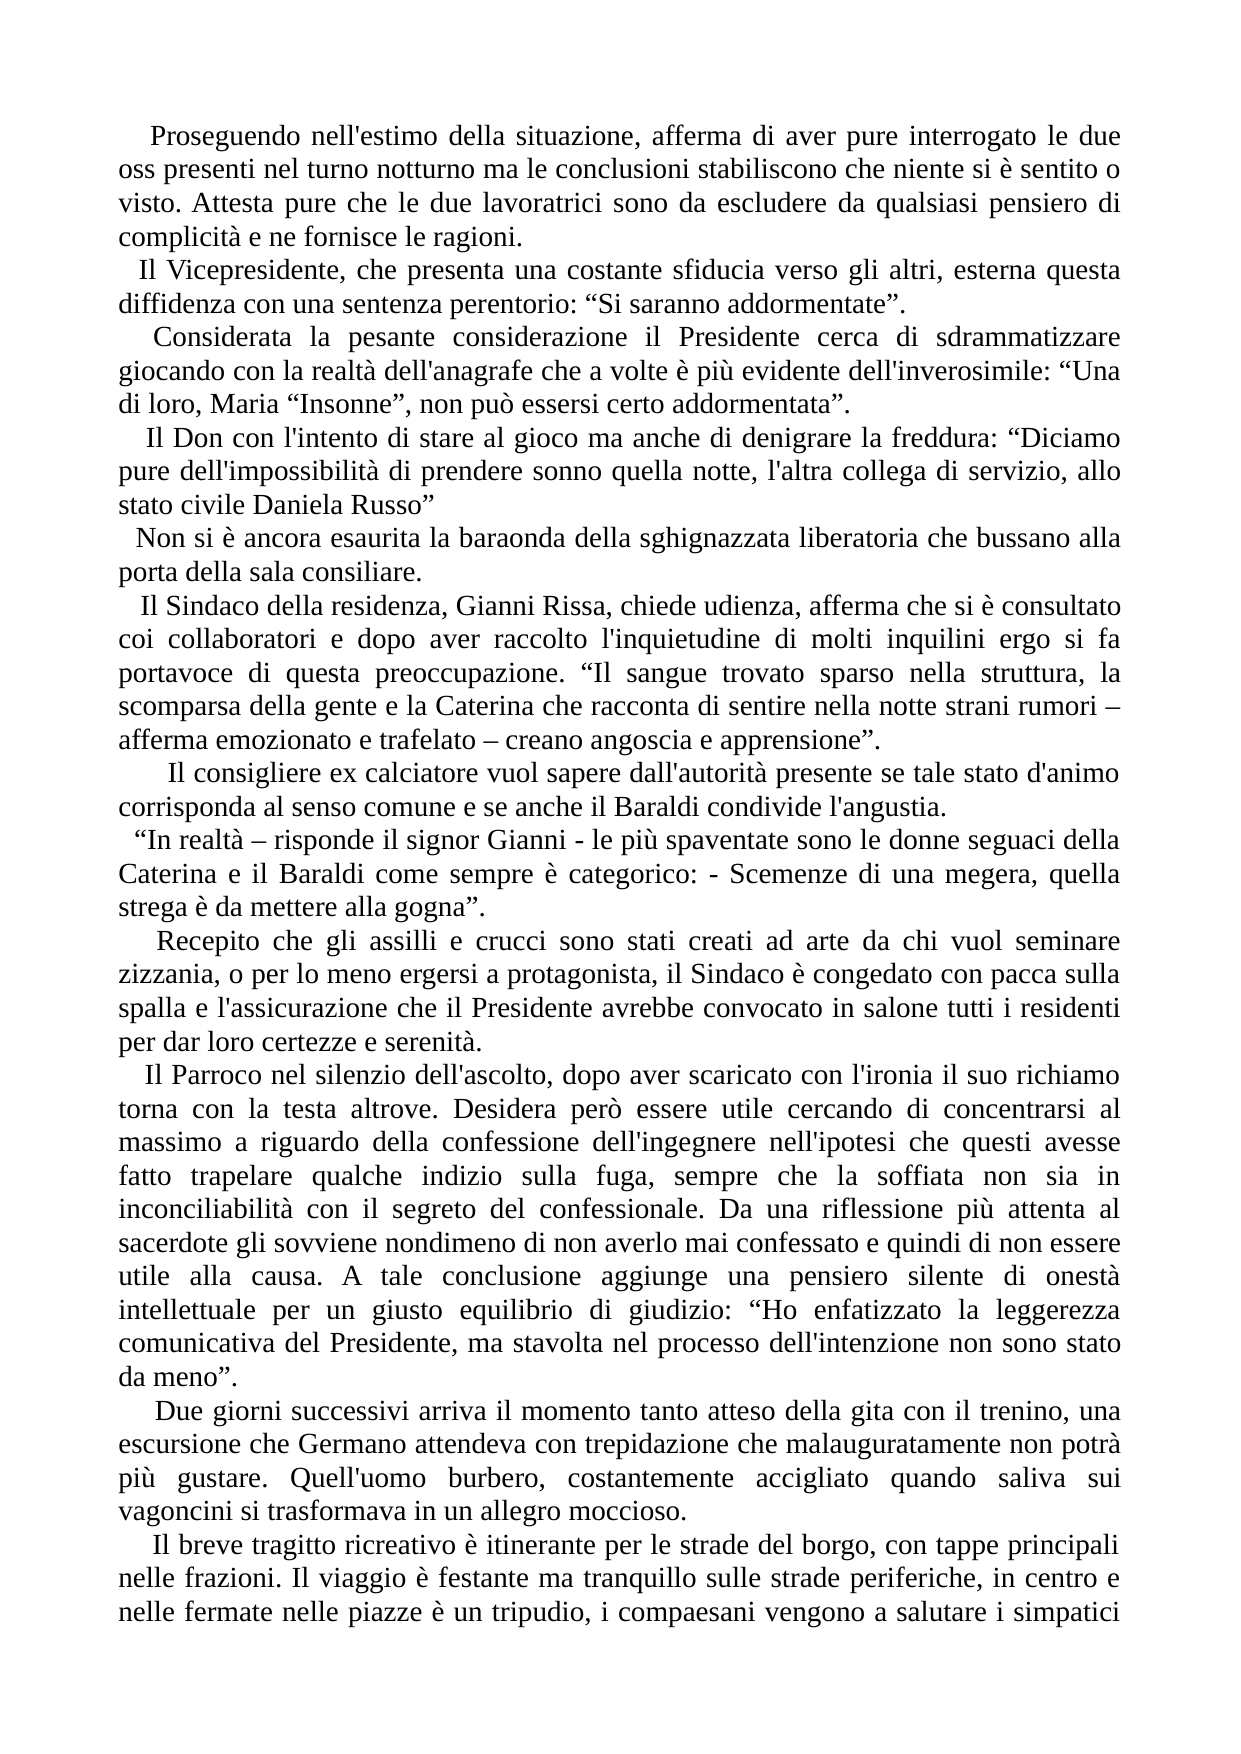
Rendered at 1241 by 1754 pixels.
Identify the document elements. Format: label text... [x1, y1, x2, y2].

text Non si è ancora esaurita la baraonda della sghignazzata liberatoria che bussano alla porta della sala consiliare. [118, 521, 1122, 588]
text Proseguendo nell'estimo della situazione, afferma di aver pure interrogato le due oss presenti nel turno notturno ma le conclusioni stabiliscono che niente si è sentito o visto. Attesta pure che le due lavoratrici sono da escludere da qualsiasi pensiero di complicità e ne fornisce le ragioni. [118, 118, 1122, 252]
text Due giorni successivi arriva il momento tanto atteso della gita con il trenino, una escursione che Germano attendeva con trepidazione che malauguratamente non potrà più gustare. Quell'uomo burbero, costantemente accigliato quando saliva sui vagoncini si trasformava in un allegro moccioso. [118, 1393, 1122, 1527]
text Il Don con l'intento di stare al gioco ma anche di denigrare la freddura: “Diciamo pure dell'impossibilità di prendere sonno quella notte, l'altra collega di servizio, allo stato civile Daniela Russo” [118, 420, 1122, 521]
text Il Vicepresidente, che presenta una costante sfiducia verso gli altri, esterna questa diffidenza con una sentenza perentorio: “Si saranno addormentate”. [118, 252, 1122, 319]
text Il Sindaco della residenza, Gianni Rissa, chiede udienza, afferma che si è consultato coi collaboratori e dopo aver raccolto l'inquietudine di molti inquilini ergo si fa portavoce di questa preoccupazione. “Il sangue trovato sparso nella struttura, la scomparsa della gente e la Caterina che racconta di sentire nella notte strani rumori – afferma emozionato e trafelato – creano angoscia e apprensione”. [118, 588, 1122, 755]
text Considerata la pesante considerazione il Presidente cerca di sdrammatizzare giocando con la realtà dell'anagrafe che a volte è più evidente dell'inverosimile: “Una di loro, Maria “Insonne”, non può essersi certo addormentata”. [118, 319, 1122, 420]
text Il breve tragitto ricreativo è itinerante per le strade del borgo, con tappe principali nelle frazioni. Il viaggio è festante ma tranquillo sulle strade periferiche, in centro e nelle fermate nelle piazze è un tripudio, i compaesani vengono a salutare i simpatici [118, 1527, 1122, 1627]
text Il consigliere ex calciatore vuol sapere dall'autorità presente se tale stato d'animo corrisponda al senso comune e se anche il Baraldi condivide l'angustia. [118, 755, 1122, 822]
text Il Parroco nel silenzio dell'ascolto, dopo aver scaricato con l'ironia il suo richiamo torna con la testa altrove. Desidera però essere utile cercando di concentrarsi al massimo a riguardo della confessione dell'ingegnere nell'ipotesi che questi avesse fatto trapelare qualche indizio sulla fuga, sempre che la soffiata non sia in inconciliabilità con il segreto del confessionale. Da una riflessione più attenta al sacerdote gli sovviene nondimeno di non averlo mai confessato e quindi di non essere utile alla causa. A tale conclusione aggiunge una pensiero silente di onestà intellettuale per un giusto equilibrio di giudizio: “Ho enfatizzato la leggerezza comunicativa del Presidente, ma stavolta nel processo dell'intenzione non sono stato da meno”. [118, 1057, 1122, 1393]
text “In realtà – risponde il signor Gianni - le più spaventate sono le donne seguaci della Caterina e il Baraldi come sempre è categorico: - Scemenze di una megera, quella strega è da mettere alla gogna”. [118, 822, 1122, 923]
text Recepito che gli assilli e crucci sono stati creati ad arte da chi vuol seminare zizzania, o per lo meno ergersi a protagonista, il Sindaco è congedato con pacca sulla spalla e l'assicurazione che il Presidente avrebbe convocato in salone tutti i residenti per dar loro certezze e serenità. [118, 923, 1122, 1057]
